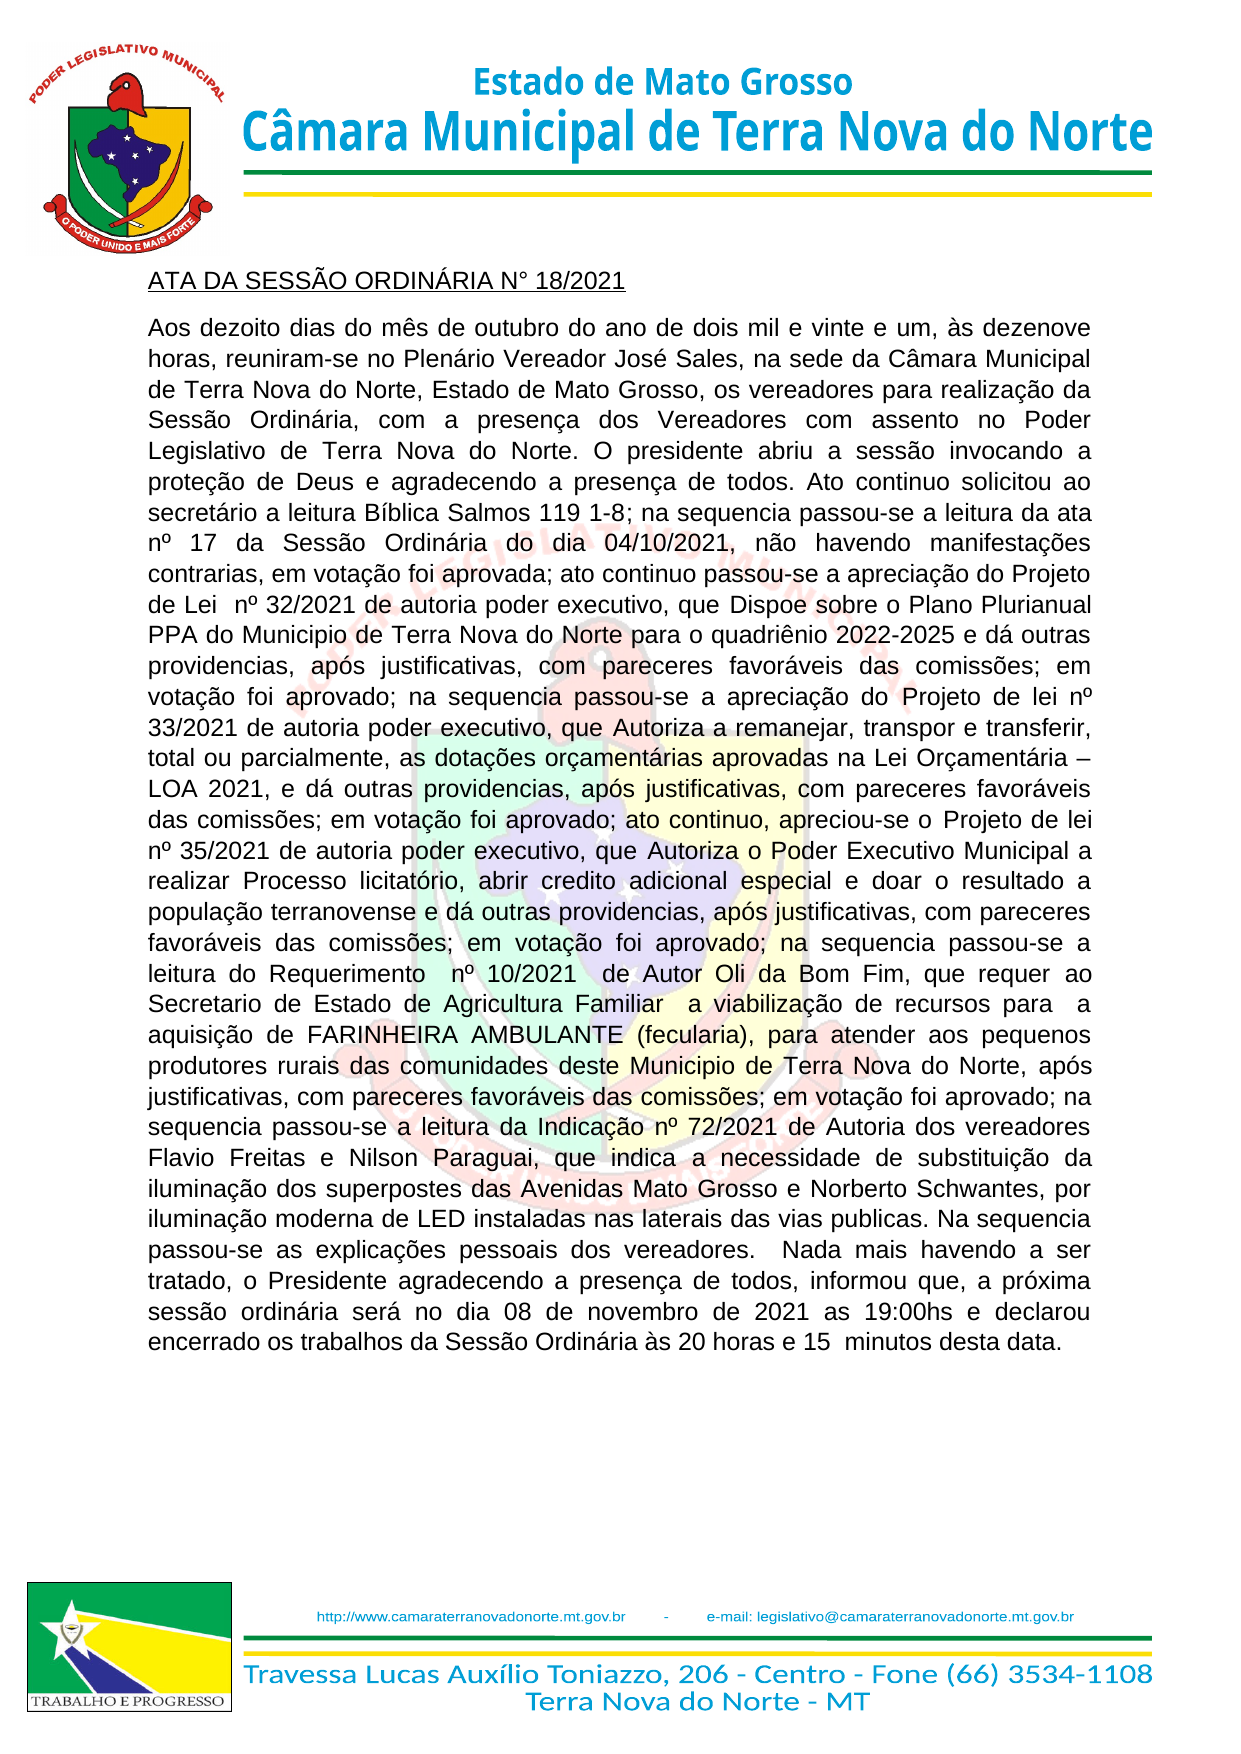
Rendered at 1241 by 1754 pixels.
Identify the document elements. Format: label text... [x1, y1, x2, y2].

picture [28, 1583, 231, 1711]
picture [25, 42, 230, 256]
text Aos dezoito dias do mês de outubro do ano de dois mil e vinte e um, às dezenove horas, reuniram-se no Plenário Vereador José Sales, na sede da Câmara Municipal de Terra Nova do Norte, Estado de Mato Grosso, os vereadores para realização da Sessão Ordinária, com a presença dos Vereadores com assento no Poder Legislativo de Terra Nova do Norte. O presidente abriu a sessão invocando a proteção de Deus e agradecendo a presença de todos. Ato continuo solicitou ao secretário a leitura Bíblica Salmos 119 1-8; na sequencia passou-se a leitura da ata nº 17 da Sessão Ordinária do dia 04/10/2021, não havendo manifestações contrarias, em votação foi aprovada; ato continuo passou-se a apreciação do Projeto de Lei nº 32/2021 de autoria poder executivo, que Dispoe sobre o Plano Plurianual PPA do Municipio de Terra Nova do Norte para o quadriênio 2022-2025 e dá outras providencias, após justificativas, com pareceres favoráveis das comissões; em votação foi aprovado; na sequencia passou-se a apreciação do Projeto de lei nº 33/2021 de autoria poder executivo, que Autoriza a remanejar, transpor e transferir, total ou parcialmente, as dotações orçamentárias aprovadas na Lei Orçamentária – LOA 2021, e dá outras providencias, após justificativas, com pareceres favoráveis das comissões; em votação foi aprovado; ato continuo, apreciou-se o Projeto de lei nº 35/2021 de autoria poder executivo, que Autoriza o Poder Executivo Municipal a realizar Processo licitatório, abrir credito adicional especial e doar o resultado a população terranovense e dá outras providencias, após justificativas, com pareceres favoráveis das comissões; em votação foi aprovado; na sequencia passou-se a leitura do Requerimento nº 10/2021 de Autor Oli da Bom Fim, que requer ao Secretario de Estado de Agricultura Familiar a viabilização de recursos para a aquisição de FARINHEIRA AMBULANTE (fecularia), para atender aos pequenos produtores rurais das comunidades deste Municipio de Terra Nova do Norte, após justificativas, com pareceres favoráveis das comissões; em votação foi aprovado; na sequencia passou-se a leitura da Indicação nº 72/2021 de Autoria dos vereadores Flavio Freitas e Nilson Paraguai, que indica a necessidade de substituição da iluminação dos superpostes das Avenidas Mato Grosso e Norberto Schwantes, por iluminação moderna de LED instaladas nas laterais das vias publicas. Na sequencia passou-se as explicações pessoais dos vereadores. Nada mais havendo a ser tratado, o Presidente agradecendo a presença de todos, informou que, a próxima sessão ordinária será no dia 08 de novembro de 2021 as 19:00hs e declarou encerrado os trabalhos da Sessão Ordinária às 20 horas e 15 minutos desta data. [148, 313, 1093, 1356]
text ATA DA SESSÃO ORDINÁRIA N° 18/2021 [148, 266, 1092, 294]
